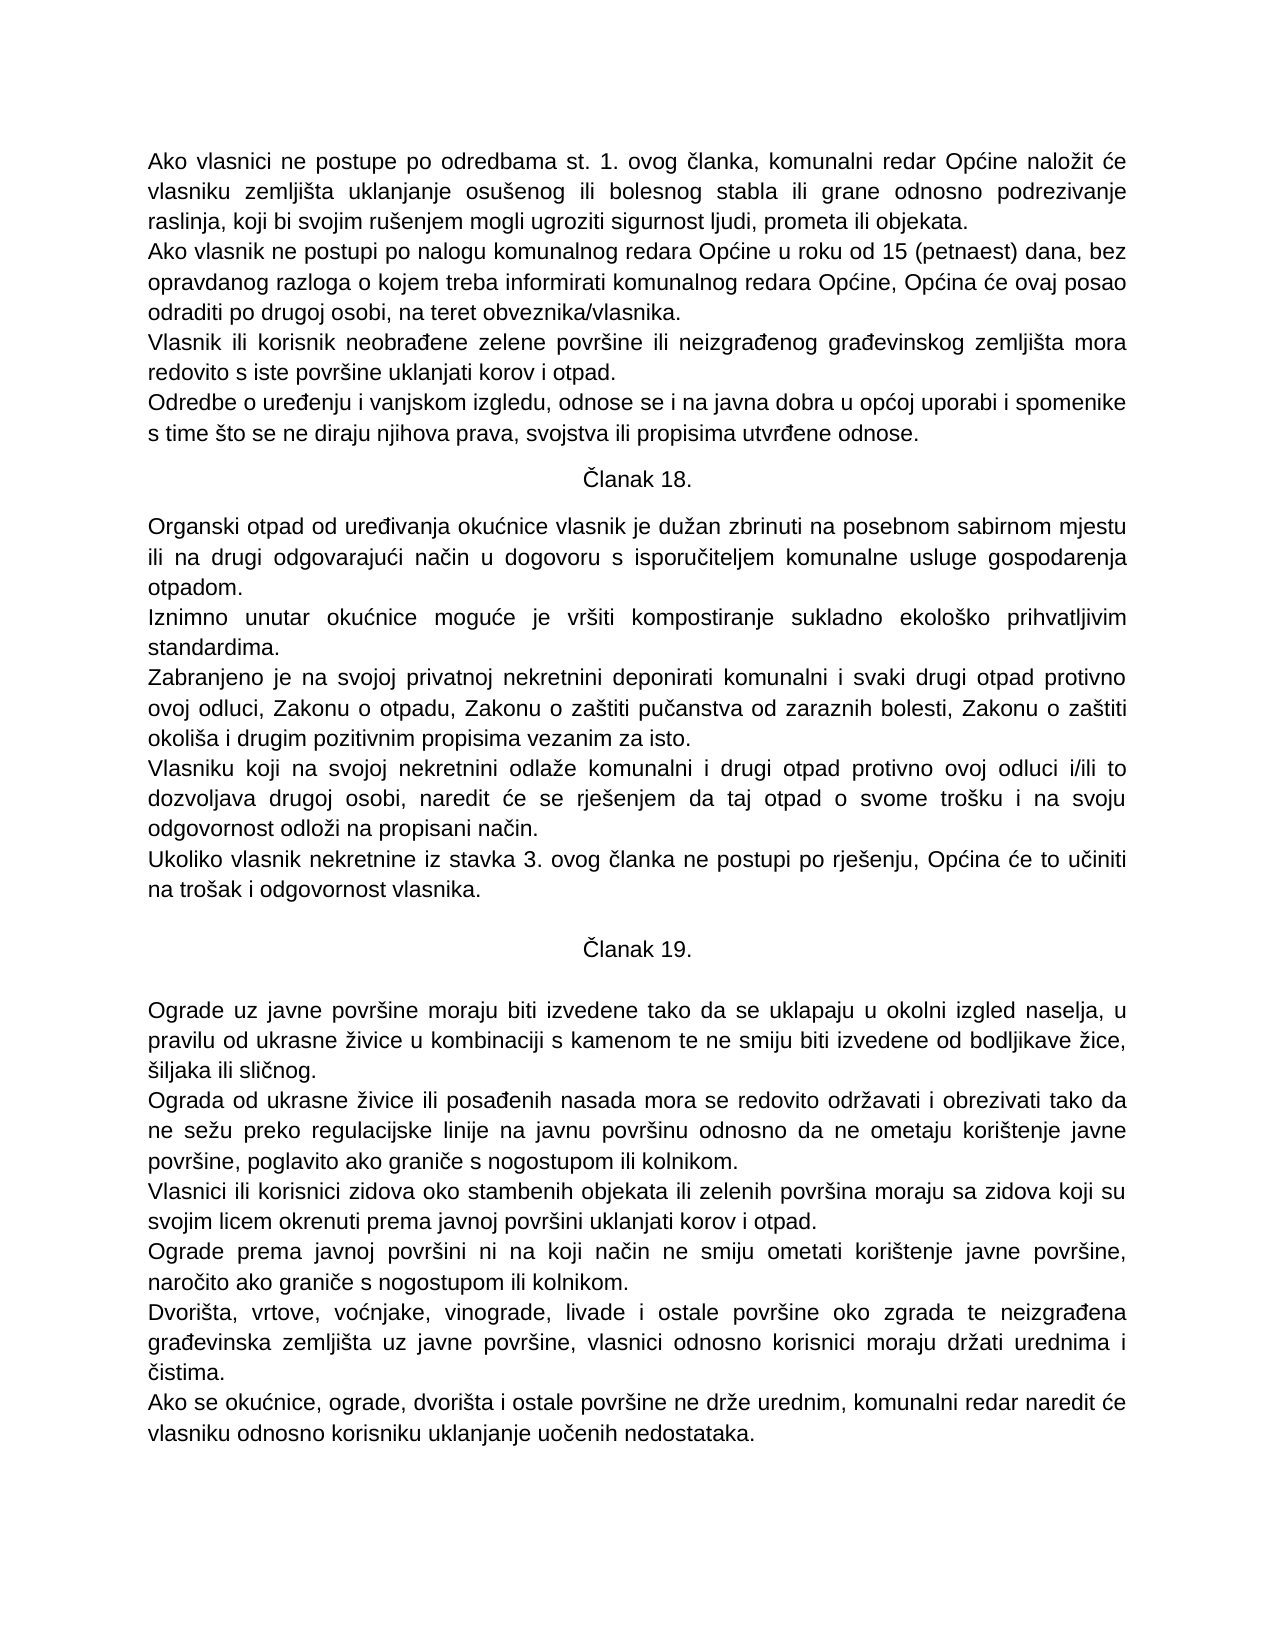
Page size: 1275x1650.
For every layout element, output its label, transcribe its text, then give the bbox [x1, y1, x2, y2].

text Organski otpad od uređivanja okućnice vlasnik je dužan zbrinuti na posebnom sabirnom mjestu ili na drugi odgovarajući način u dogovoru s isporučiteljem komunalne usluge gospodarenja otpadom. [148, 513, 1127, 600]
text Ako se okućnice, ograde, dvorišta i ostale površine ne drže urednim, komunalni redar naredit će vlasniku odnosno korisniku uklanjanje uočenih nedostataka. [148, 1389, 1127, 1446]
text Iznimno unutar okućnice moguće je vršiti kompostiranje sukladno ekološko prihvatljivim standardima. [148, 604, 1127, 660]
text Vlasnici ili korisnici zidova oko stambenih objekata ili zelenih površina moraju sa zidova koji su svojim licem okrenuti prema javnoj površini uklanjati korov i otpad. [148, 1178, 1127, 1234]
text Ako vlasnik ne postupi po nalogu komunalnog redara Općine u roku od 15 (petnaest) dana, bez opravdanog razloga o kojem treba informirati komunalnog redara Općine, Općina će ovaj posao odraditi po drugoj osobi, na teret obveznika/vlasnika. [148, 238, 1127, 325]
text Članak 19. [148, 936, 1127, 962]
text Dvorišta, vrtove, voćnjake, vinograde, livade i ostale površine oko zgrada te neizgrađena građevinska zemljišta uz javne površine, vlasnici odnosno korisnici moraju držati urednima i čistima. [148, 1299, 1127, 1385]
text Vlasnik ili korisnik neobrađene zelene površine ili neizgrađenog građevinskog zemljišta mora redovito s iste površine uklanjati korov i otpad. [148, 329, 1127, 385]
text Odredbe o uređenju i vanjskom izgledu, odnose se i na javna dobra u općoj uporabi i spomenike s time što se ne diraju njihova prava, svojstva ili propisima utvrđene odnose. [148, 389, 1127, 446]
text Ograde uz javne površine moraju biti izvedene tako da se uklapaju u okolni izgled naselja, u pravilu od ukrasne živice u kombinaciji s kamenom te ne smiju biti izvedene od bodljikave žice, šiljaka ili sličnog. [148, 997, 1127, 1083]
text Ograda od ukrasne živice ili posađenih nasada mora se redovito održavati i obrezivati tako da ne sežu preko regulacijske linije na javnu površinu odnosno da ne ometaju korištenje javne površine, poglavito ako graniče s nogostupom ili kolnikom. [148, 1087, 1127, 1174]
text Članak 18. [148, 466, 1127, 493]
text Ako vlasnici ne postupe po odredbama st. 1. ovog članka, komunalni redar Općine naložit će vlasniku zemljišta uklanjanje osušenog ili bolesnog stabla ili grane odnosno podrezivanje raslinja, koji bi svojim rušenjem mogli ugroziti sigurnost ljudi, prometa ili objekata. [148, 148, 1127, 234]
text Vlasniku koji na svojoj nekretnini odlaže komunalni i drugi otpad protivno ovoj odluci i/ili to dozvoljava drugoj osobi, naredit će se rješenjem da taj otpad o svome trošku i na svoju odgovornost odloži na propisani način. [148, 755, 1127, 842]
text Ograde prema javnoj površini ni na koji način ne smiju ometati korištenje javne površine, naročito ako graniče s nogostupom ili kolnikom. [148, 1238, 1127, 1295]
text Ukoliko vlasnik nekretnine iz stavka 3. ovog članka ne postupi po rješenju, Općina će to učiniti na trošak i odgovornost vlasnika. [148, 846, 1127, 902]
text Zabranjeno je na svojoj privatnoj nekretnini deponirati komunalni i svaki drugi otpad protivno ovoj odluci, Zakonu o otpadu, Zakonu o zaštiti pučanstva od zaraznih bolesti, Zakonu o zaštiti okoliša i drugim pozitivnim propisima vezanim za isto. [148, 664, 1127, 751]
